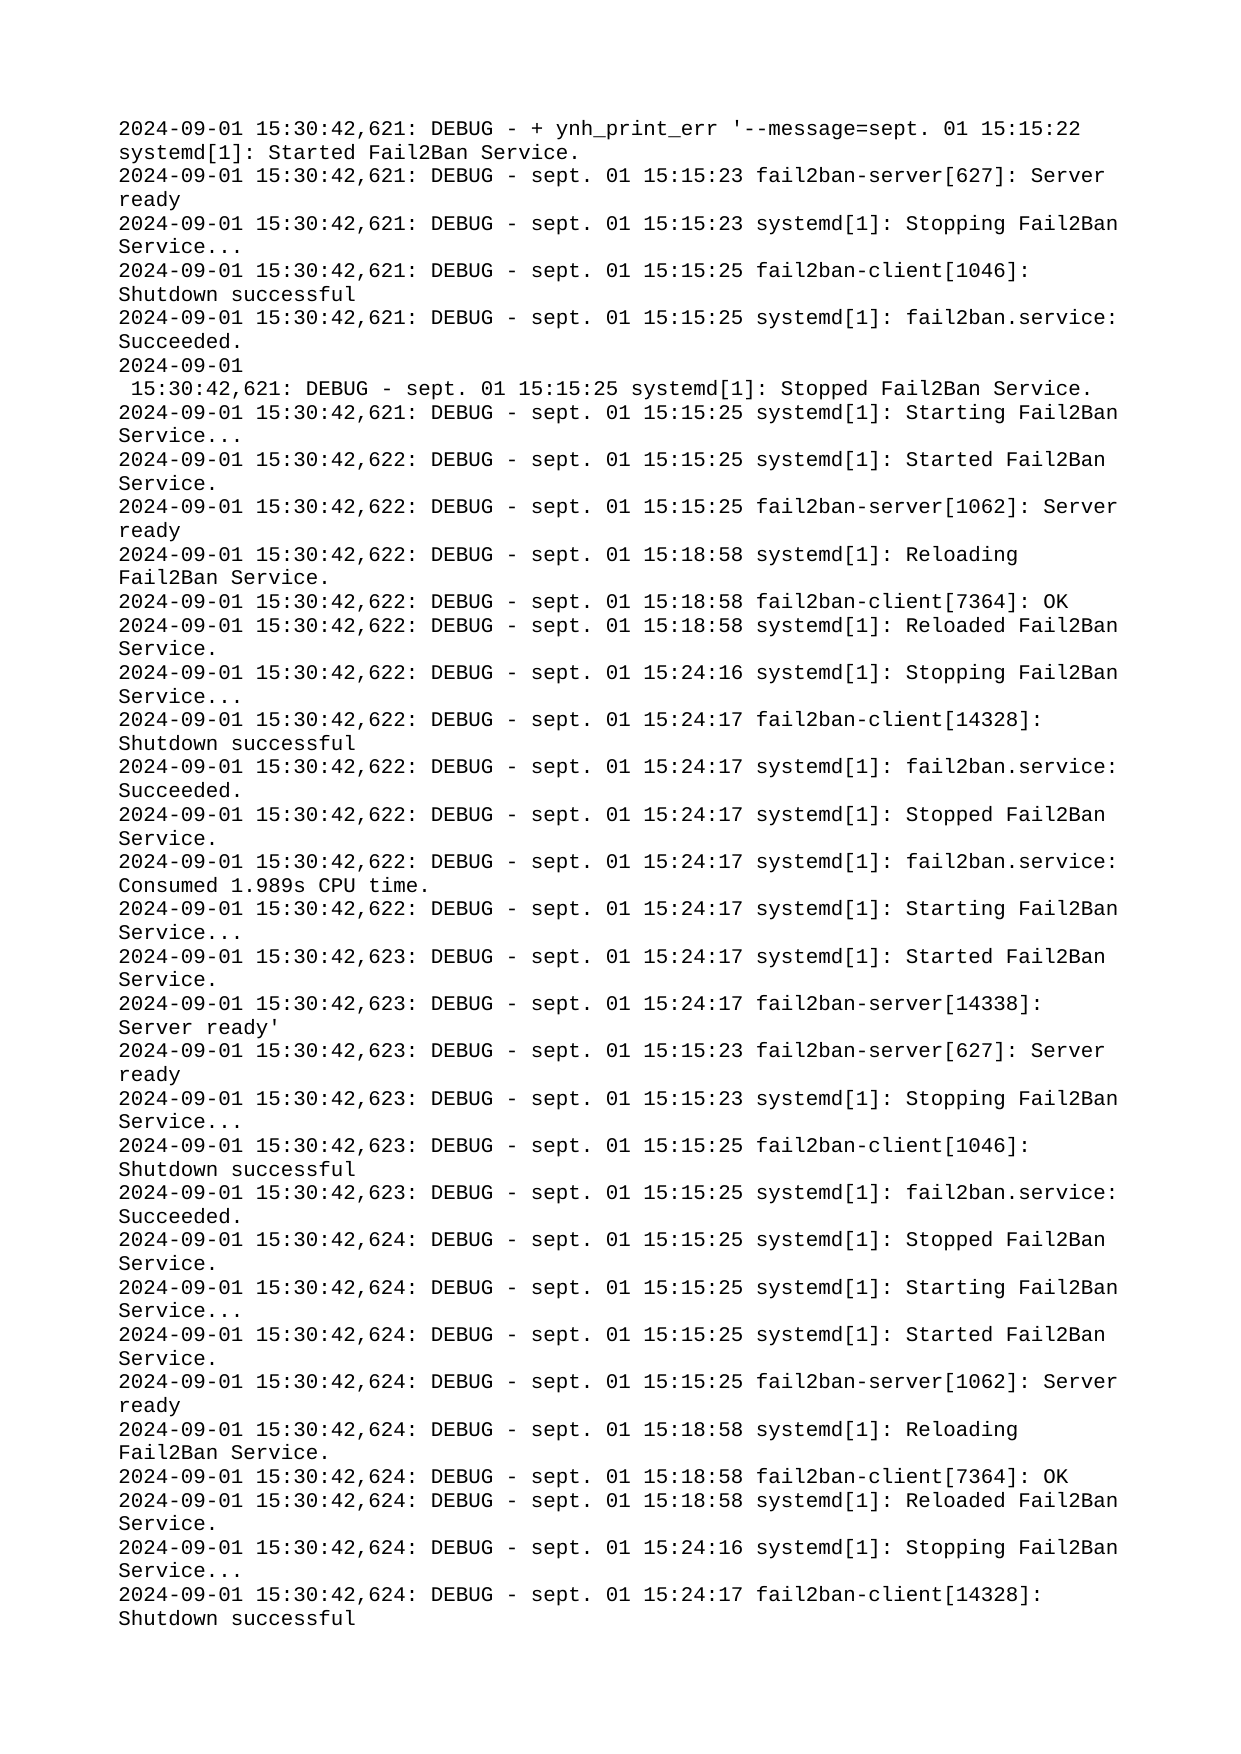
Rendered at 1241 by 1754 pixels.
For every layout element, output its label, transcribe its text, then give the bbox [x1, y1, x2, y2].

text 15:30:42,621: DEBUG - sept. 01 15:15:25 systemd[1]: Stopped Fail2Ban Service. 2024-09-01 15:30:42,621: DEBUG - sept. 01 15:15:25 systemd[1]: Starting Fail2Ban Service... 2024-09-01 15:30:42,622: DEBUG - sept. 01 15:15:25 systemd[1]: Started Fail2Ban Service. 2024-09-01 15:30:42,622: DEBUG - sept. 01 15:15:25 fail2ban-server[1062]: Server ready 2024-09-01 15:30:42,622: DEBUG - sept. 01 15:18:58 systemd[1]: Reloading Fail2Ban Service. 2024-09-01 15:30:42,622: DEBUG - sept. 01 15:18:58 fail2ban-client[7364]: OK 2024-09-01 15:30:42,622: DEBUG - sept. 01 15:18:58 systemd[1]: Reloaded Fail2Ban Service. 2024-09-01 15:30:42,622: DEBUG - sept. 01 15:24:16 systemd[1]: Stopping Fail2Ban Service... 2024-09-01 15:30:42,622: DEBUG - sept. 01 15:24:17 fail2ban-client[14328]: Shutdown successful 2024-09-01 15:30:42,622: DEBUG - sept. 01 15:24:17 systemd[1]: fail2ban.service: Succeeded. 2024-09-01 15:30:42,622: DEBUG - sept. 01 15:24:17 systemd[1]: Stopped Fail2Ban Service. 2024-09-01 15:30:42,622: DEBUG - sept. 01 15:24:17 systemd[1]: fail2ban.service: Consumed 1.989s CPU time. 2024-09-01 15:30:42,622: DEBUG - sept. 01 15:24:17 systemd[1]: Starting Fail2Ban Service... 2024-09-01 15:30:42,623: DEBUG - sept. 01 15:24:17 systemd[1]: Started Fail2Ban Service. 2024-09-01 15:30:42,623: DEBUG - sept. 01 15:24:17 fail2ban-server[14338]: Server ready' 2024-09-01 15:30:42,623: DEBUG - sept. 01 15:15:23 fail2ban-server[627]: Server ready 2024-09-01 15:30:42,623: DEBUG - sept. 01 15:15:23 systemd[1]: Stopping Fail2Ban Service... 2024-09-01 15:30:42,623: DEBUG - sept. 01 15:15:25 fail2ban-client[1046]: Shutdown successful 2024-09-01 15:30:42,623: DEBUG - sept. 01 15:15:25 systemd[1]: fail2ban.service: Succeeded. 2024-09-01 15:30:42,624: DEBUG - sept. 01 15:15:25 systemd[1]: Stopped Fail2Ban Service. 2024-09-01 15:30:42,624: DEBUG - sept. 01 15:15:25 systemd[1]: Starting Fail2Ban Service... 2024-09-01 15:30:42,624: DEBUG - sept. 01 15:15:25 systemd[1]: Started Fail2Ban Service. 2024-09-01 15:30:42,624: DEBUG - sept. 01 15:15:25 fail2ban-server[1062]: Server ready 2024-09-01 15:30:42,624: DEBUG - sept. 01 15:18:58 systemd[1]: Reloading Fail2Ban Service. 2024-09-01 15:30:42,624: DEBUG - sept. 01 15:18:58 fail2ban-client[7364]: OK 2024-09-01 15:30:42,624: DEBUG - sept. 01 15:18:58 systemd[1]: Reloaded Fail2Ban Service. 2024-09-01 15:30:42,624: DEBUG - sept. 01 15:24:16 systemd[1]: Stopping Fail2Ban Service... 2024-09-01 15:30:42,624: DEBUG - sept. 01 15:24:17 fail2ban-client[14328]: Shutdown successful [118, 378, 1122, 1631]
text 2024-09-01 15:30:42,621: DEBUG - + ynh_print_err '--message=sept. 01 15:15:22 systemd[1]: Started Fail2Ban Service. 2024-09-01 15:30:42,621: DEBUG - sept. 01 15:15:23 fail2ban-server[627]: Server ready 2024-09-01 15:30:42,621: DEBUG - sept. 01 15:15:23 systemd[1]: Stopping Fail2Ban Service... 2024-09-01 15:30:42,621: DEBUG - sept. 01 15:15:25 fail2ban-client[1046]: Shutdown successful 2024-09-01 15:30:42,621: DEBUG - sept. 01 15:15:25 systemd[1]: fail2ban.service: Succeeded. 2024-09-01 [118, 118, 1122, 378]
